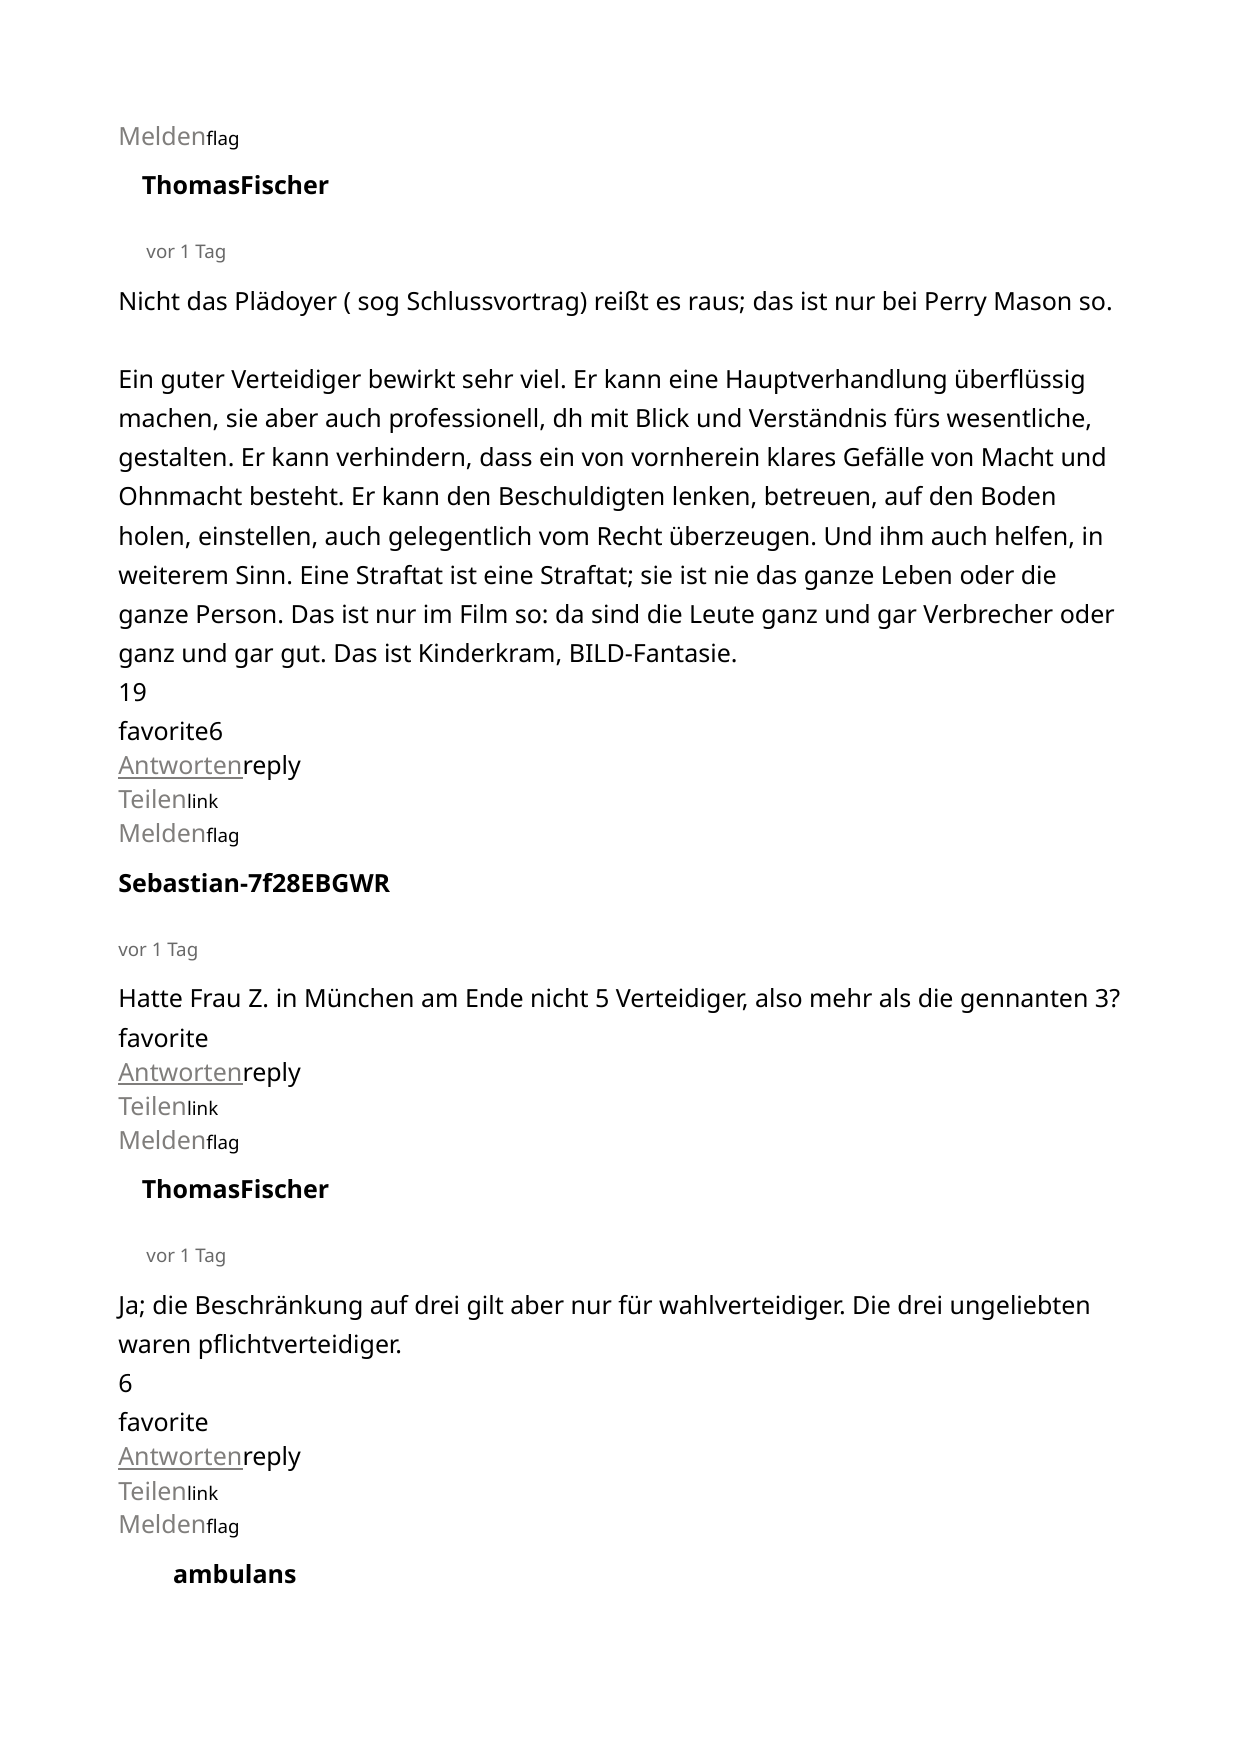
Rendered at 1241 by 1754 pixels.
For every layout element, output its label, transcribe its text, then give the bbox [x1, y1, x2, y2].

text ThomasFischer [142, 168, 1114, 202]
text Antwortenreply [118, 1439, 1122, 1473]
text vor 1 Tag [146, 238, 1117, 264]
text favorite [118, 1020, 1122, 1054]
text Meldenflag [118, 1122, 1122, 1157]
text 6 [118, 1366, 1122, 1400]
text favorite6 [118, 714, 1122, 748]
text Antwortenreply [118, 1054, 1122, 1088]
text vor 1 Tag [146, 1243, 1117, 1268]
text Meldenflag [118, 1507, 1122, 1541]
text ambulans [173, 1557, 1114, 1591]
text Teilenlink [118, 1473, 1122, 1507]
text favorite [118, 1405, 1122, 1439]
text vor 1 Tag [118, 936, 1117, 962]
text Sebastian-7f28EBGWR [118, 866, 1114, 900]
text Teilenlink [118, 1088, 1122, 1122]
text Teilenlink [118, 782, 1122, 816]
text Nicht das Plädoyer ( sog Schlussvortrag) reißt es raus; das ist nur bei Perry Mason so. Ein guter Verteidiger bewirkt sehr viel. Er kann eine Hauptverhandlung überflüssig machen, sie aber auch professionell, dh mit Blick und Verständnis fürs wesentliche, gestalten. Er kann verhindern, dass ein von vornherein klares Gefälle von Macht und Ohnmacht besteht. Er kann den Beschuldigten lenken, betreuen, auf den Boden holen, einstellen, auch gelegentlich vom Recht überzeugen. Und ihm auch helfen, in weiterem Sinn. Eine Straftat ist eine Straftat; sie ist nie das ganze Leben oder die ganze Person. Das ist nur im Film so: da sind die Leute ganz und gar Verbrecher oder ganz und gar gut. Das ist Kinderkram, BILD-Fantasie. [118, 283, 1122, 670]
text Antwortenreply [118, 748, 1122, 782]
text ThomasFischer [142, 1172, 1114, 1206]
text Meldenflag [118, 816, 1122, 850]
text 19 [118, 675, 1122, 709]
text Meldenflag [118, 118, 1122, 152]
text Hatte Frau Z. in München am Ende nicht 5 Verteidiger, also mehr als die gennanten 3? [118, 981, 1122, 1015]
text Ja; die Beschränkung auf drei gilt aber nur für wahlverteidiger. Die drei ungeliebten waren pflichtverteidiger. [118, 1287, 1122, 1361]
